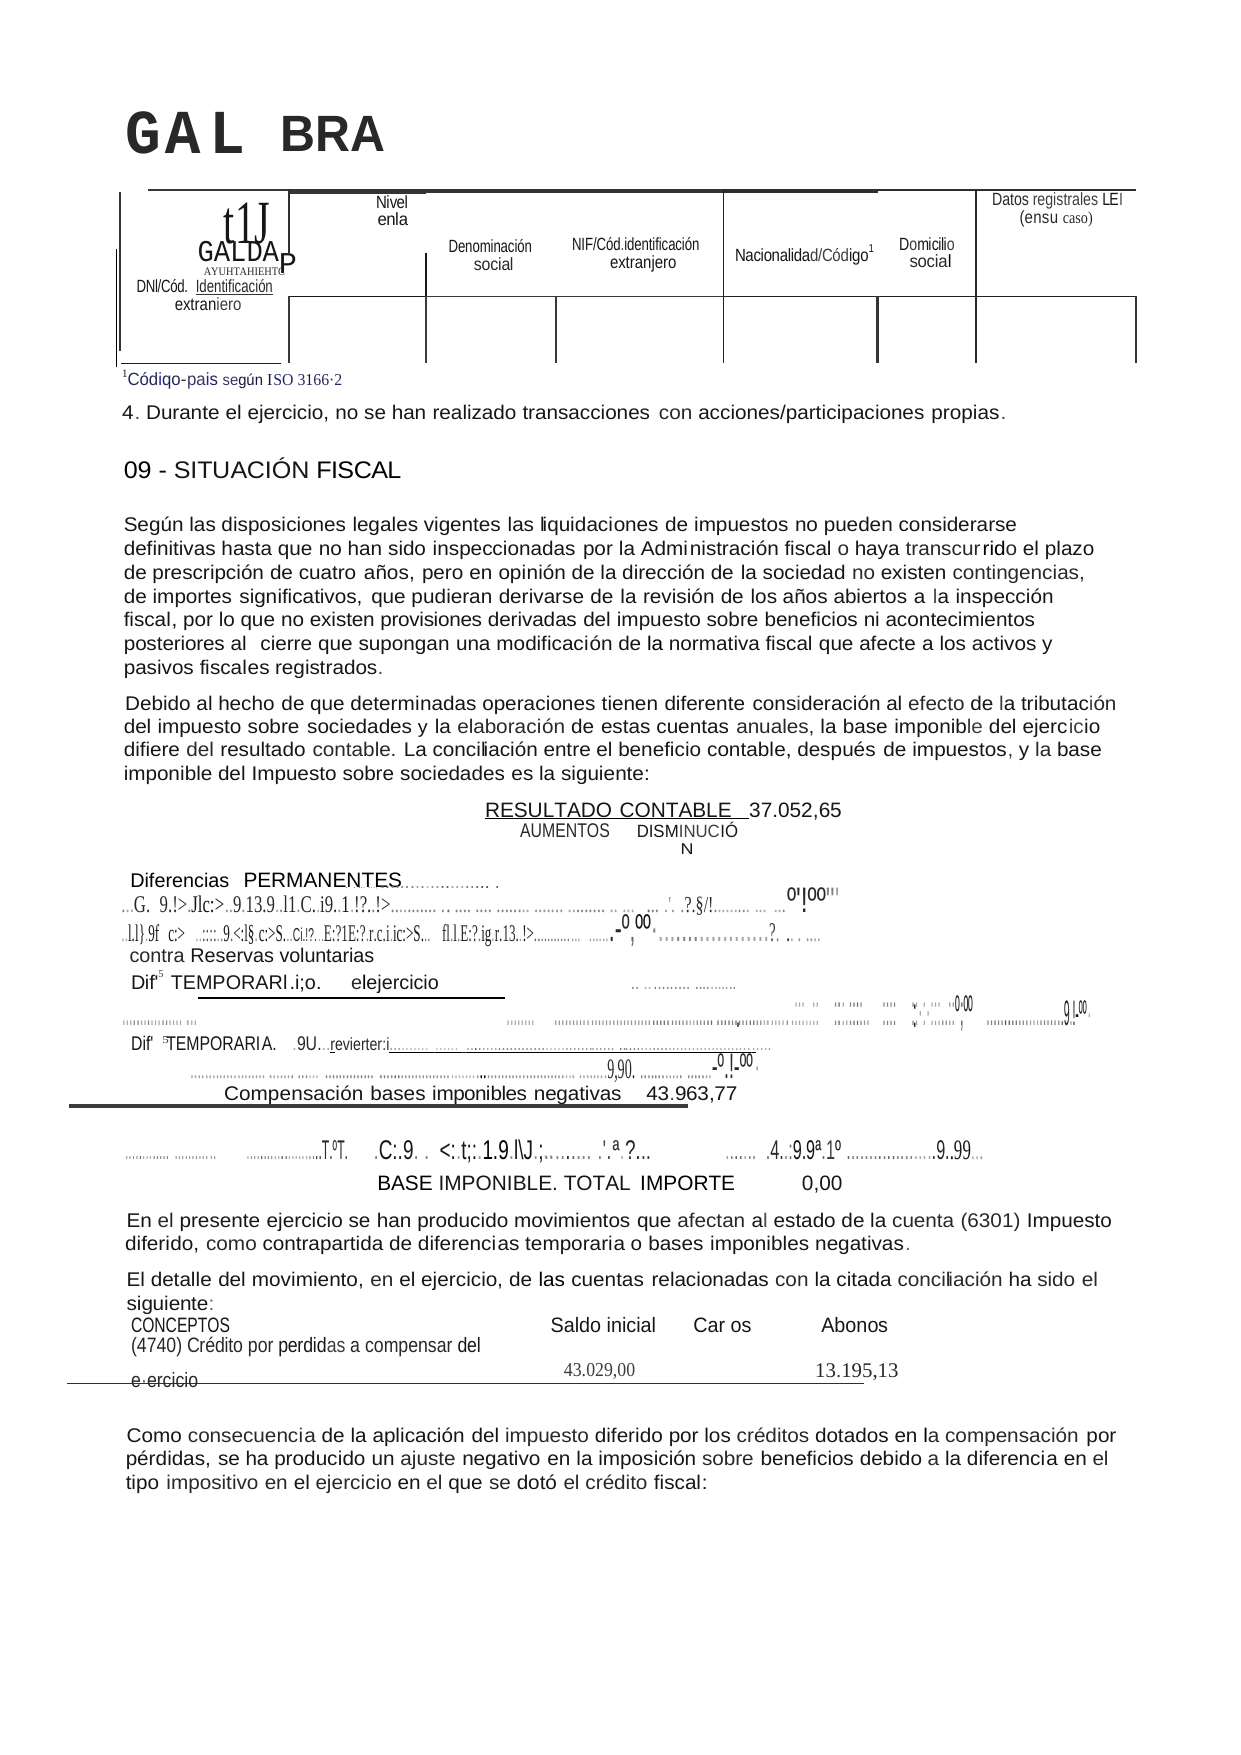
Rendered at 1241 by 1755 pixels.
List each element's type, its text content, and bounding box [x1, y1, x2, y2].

table_header Domicilio social [878, 191, 975, 296]
text 1Códiqo-pais según ISO 3166·2 [122, 366, 1207, 389]
text Diferencias PERMANENTES [130, 871, 404, 892]
table_cell [283, 255, 289, 263]
text . . ... ..., ...................... . [67, 876, 130, 892]
text 4. Durante el ejercicio, no se han realizado transacciones con acciones/participaciones propias. [122, 401, 1207, 424]
text N [166, 842, 1207, 858]
table_header Denominación social [426, 193, 556, 296]
table_cell [290, 297, 425, 363]
text . . ... ..., ...................... . [404, 876, 778, 892]
table_header Datos registrales LEI (ensu caso) [977, 191, 1136, 296]
text Según las disposiciones legales vigentes las liquidaciones de impuestos no pueden considerarse definitivas hasta que no han sido inspeccionadas por la Administración fiscal o haya transcurrido el plazo de prescripción de cuatro años, pero en opinión de la dirección de la sociedad no existen contingencias, de importes significativos, que pudieran derivarse de la revisión de los años abiertos a la inspección fiscal, por lo que no existen provisiones derivadas del impuesto sobre beneficios ni acontecimientos posteriores al cierre que supongan una modificación de la normativa fiscal que afecte a los activos y pasivos fiscales registrados. [123, 513, 1113, 678]
table_cell [724, 297, 876, 363]
text ..l.l}.9f c:> ..::::..9.<:l§.c:>S...Ci.!?...E:?1E:?.r.c.i.ic:>S... fl.l.E:?.ig.r.13..!>.............. .......-º,ºº·...................?. .. . .... [121, 917, 1207, 947]
table_header Nivel enla [290, 194, 426, 253]
text Dif'5 TEMPORARl.i;o. elejercicio .. ........... ........... [131, 977, 1207, 993]
text 09 - SITUACIÓN FISCAL [123, 456, 1207, 483]
text Dif' TEMPORARIA. .9U...revierter:i.......... ...... ...................................... ....................................... [131, 1037, 1207, 1054]
text CONCEPTOS Saldo inicial Car os Abonos [131, 1316, 1207, 1337]
text El detalle del movimiento, en el ejercicio, de las cuentas relacionadas con la citada conciliación ha sido el siguiente: [126, 1268, 1129, 1314]
text BASE IMPONIBLE. TOTAL IMPORTE 0,00 [377, 1171, 1207, 1195]
table_cell [879, 297, 975, 363]
table_cell [427, 297, 555, 363]
text RESULTADO CONTABLE 37.052,65 [485, 797, 1207, 821]
text AUMENTOS DISMINUCIÓ [67, 822, 1191, 842]
text En el presente ejercicio se han producido movimientos que afectan al estado de la cuenta (6301) Impuesto diferido, como contrapartida de diferencias temporaria o bases imponibles negativas. [125, 1208, 1113, 1255]
table_header NIF/Cód.identificación extranjero [556, 193, 723, 296]
text (4740) Crédito por perdidas a compensar del [178, 1338, 1207, 1356]
text ............. ............ ......................T.ºT. .C:.9. . <:.t;:.1.9.l\J.;......... .'.ª.?... ....... .4..:9.9ª.1º ....................9..99... [125, 1133, 1207, 1165]
table_cell [977, 297, 1135, 363]
text e·ercicio 43.029,00 13.195,13 [131, 1356, 1207, 1383]
table_cell [201, 253, 209, 259]
text Debido al hecho de que determinadas operaciones tienen diferente consideración al efecto de la tributación del impuesto sobre sociedades y la elaboración de estas cuentas anuales, la base imponible del ejercicio difiere del resultado contable. La conciliación entre el beneficio contable, después de impuestos, y la base imponible del Impuesto sobre sociedades es la siguiente: [123, 691, 1129, 784]
text Como consecuencia de la aplicación del impuesto diferido por los créditos dotados en la compensación por pérdidas, se ha producido un ajuste negativo en la imposición sobre beneficios debido a la diferencia en el tipo impositivo en el ejercicio en el que se dotó el crédito fiscal: [126, 1423, 1129, 1494]
text ..................... ....... ...... .............. ....................................................... ........9,90. ............ .......-º.!-ºº· [67, 1054, 883, 1085]
table_cell [251, 253, 258, 259]
table_header Nacionalidad/Código1 [724, 193, 877, 296]
text Compensación bases imponibles negativas 43.963,77 [67, 1085, 894, 1104]
table_cell [148, 253, 289, 363]
table_cell [557, 297, 723, 363]
text contra Reservas voluntarias [129, 947, 1207, 966]
text ...G. 9.!>.Jlc:>..9.13.9..l1.C..i9..1.!?..!>........... .. .... .... ........ ....... ......... .. ... ... .'. .?.§/!......... ... ...º'!ºº"' [121, 892, 1207, 917]
table_cell P [289, 253, 425, 296]
table_header t1J [148, 191, 288, 253]
text ............................ .................................................................:::..:: :::.::::.. :::: ::·:·:::..::º;ºº ......................9.!-ºº· [122, 993, 1207, 1034]
text GAL BRA [125, 102, 1207, 173]
